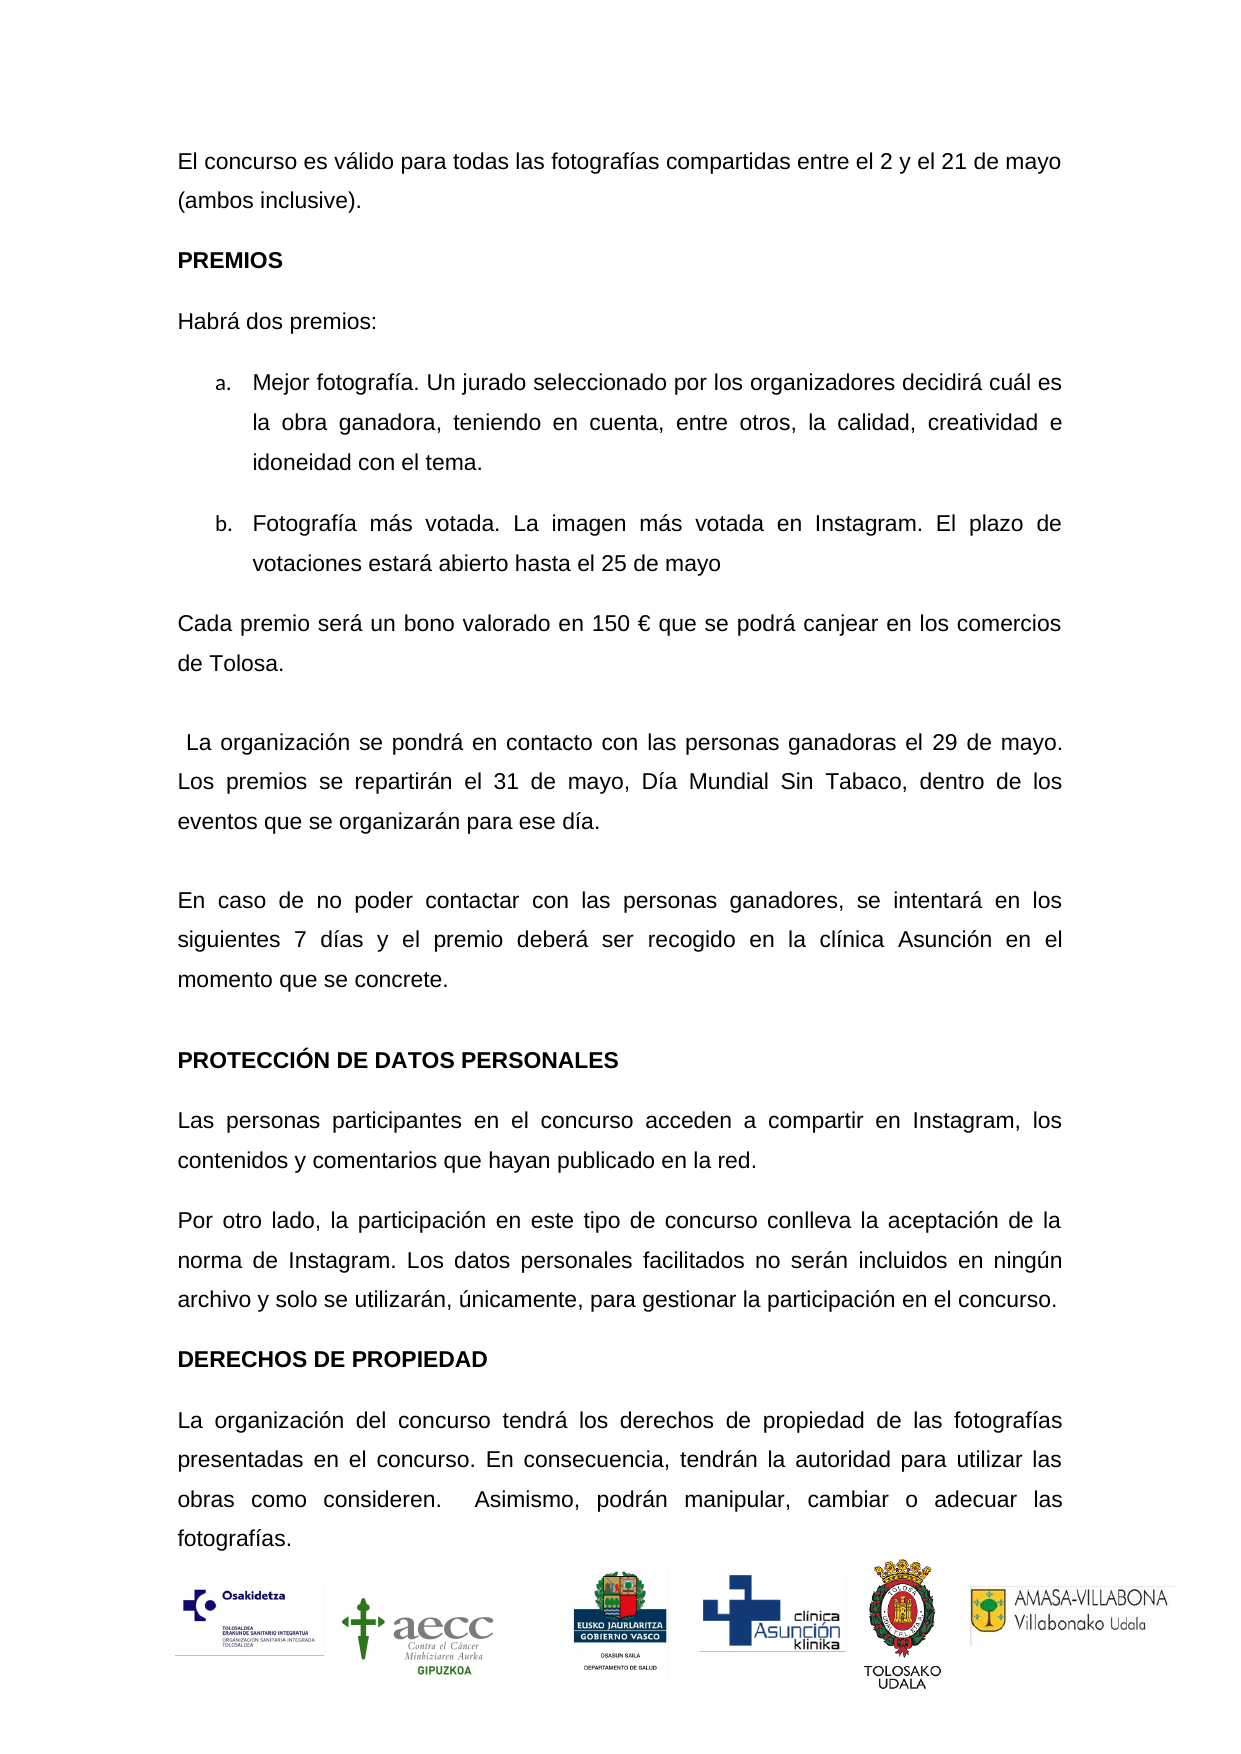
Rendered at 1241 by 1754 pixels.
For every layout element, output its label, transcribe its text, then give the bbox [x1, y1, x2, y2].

list Fotografía más votada. La imagen más votada en Instagram. El plazo de votaciones estará abierto hasta el 25 de mayo [215, 509, 1063, 576]
text El concurso es válido para todas las fotografías compartidas entre el 2 y el 21 de mayo (ambos inclusive). [177, 148, 1063, 213]
text Cada premio será un bono valorado en 150 € que se podrá canjear en los comercios de Tolosa. [177, 610, 1063, 676]
text Las personas participantes en el concurso acceden a compartir en Instagram, los contenidos y comentarios que hayan publicado en la red. [177, 1107, 1063, 1173]
text La organización del concurso tendrá los derechos de propiedad de las fotografías presentadas en el concurso. En consecuencia, tendrán la autoridad para utilizar las obras como consideren. Asimismo, podrán manipular, cambiar o adecuar las fotografías. [177, 1407, 1063, 1552]
text DERECHOS DE PROPIEDAD [177, 1346, 1063, 1373]
text En caso de no poder contactar con las personas ganadores, se intentará en los siguientes 7 días y el premio deberá ser recogido en la clínica Asunción en el momento que se concrete. [177, 887, 1063, 992]
text PROTECCIÓN DE DATOS PERSONALES [177, 1005, 1063, 1073]
list Mejor fotografía. Un jurado seleccionado por los organizadores decidirá cuál es la obra ganadora, teniendo en cuenta, entre otros, la calidad, creatividad e idoneidad con el tema. [215, 368, 1063, 475]
text Habrá dos premios: [177, 308, 1063, 334]
text La organización se pondrá en contacto con las personas ganadoras el 29 de mayo. Los premios se repartirán el 31 de mayo, Día Mundial Sin Tabaco, dentro de los eventos que se organizarán para ese día. [177, 729, 1063, 834]
text PREMIOS [177, 247, 1063, 274]
text Por otro lado, la participación en este tipo de concurso conlleva la aceptación de la norma de Instagram. Los datos personales facilitados no serán incluidos en ningún archivo y solo se utilizarán, únicamente, para gestionar la participación en el concurso. [177, 1207, 1063, 1312]
